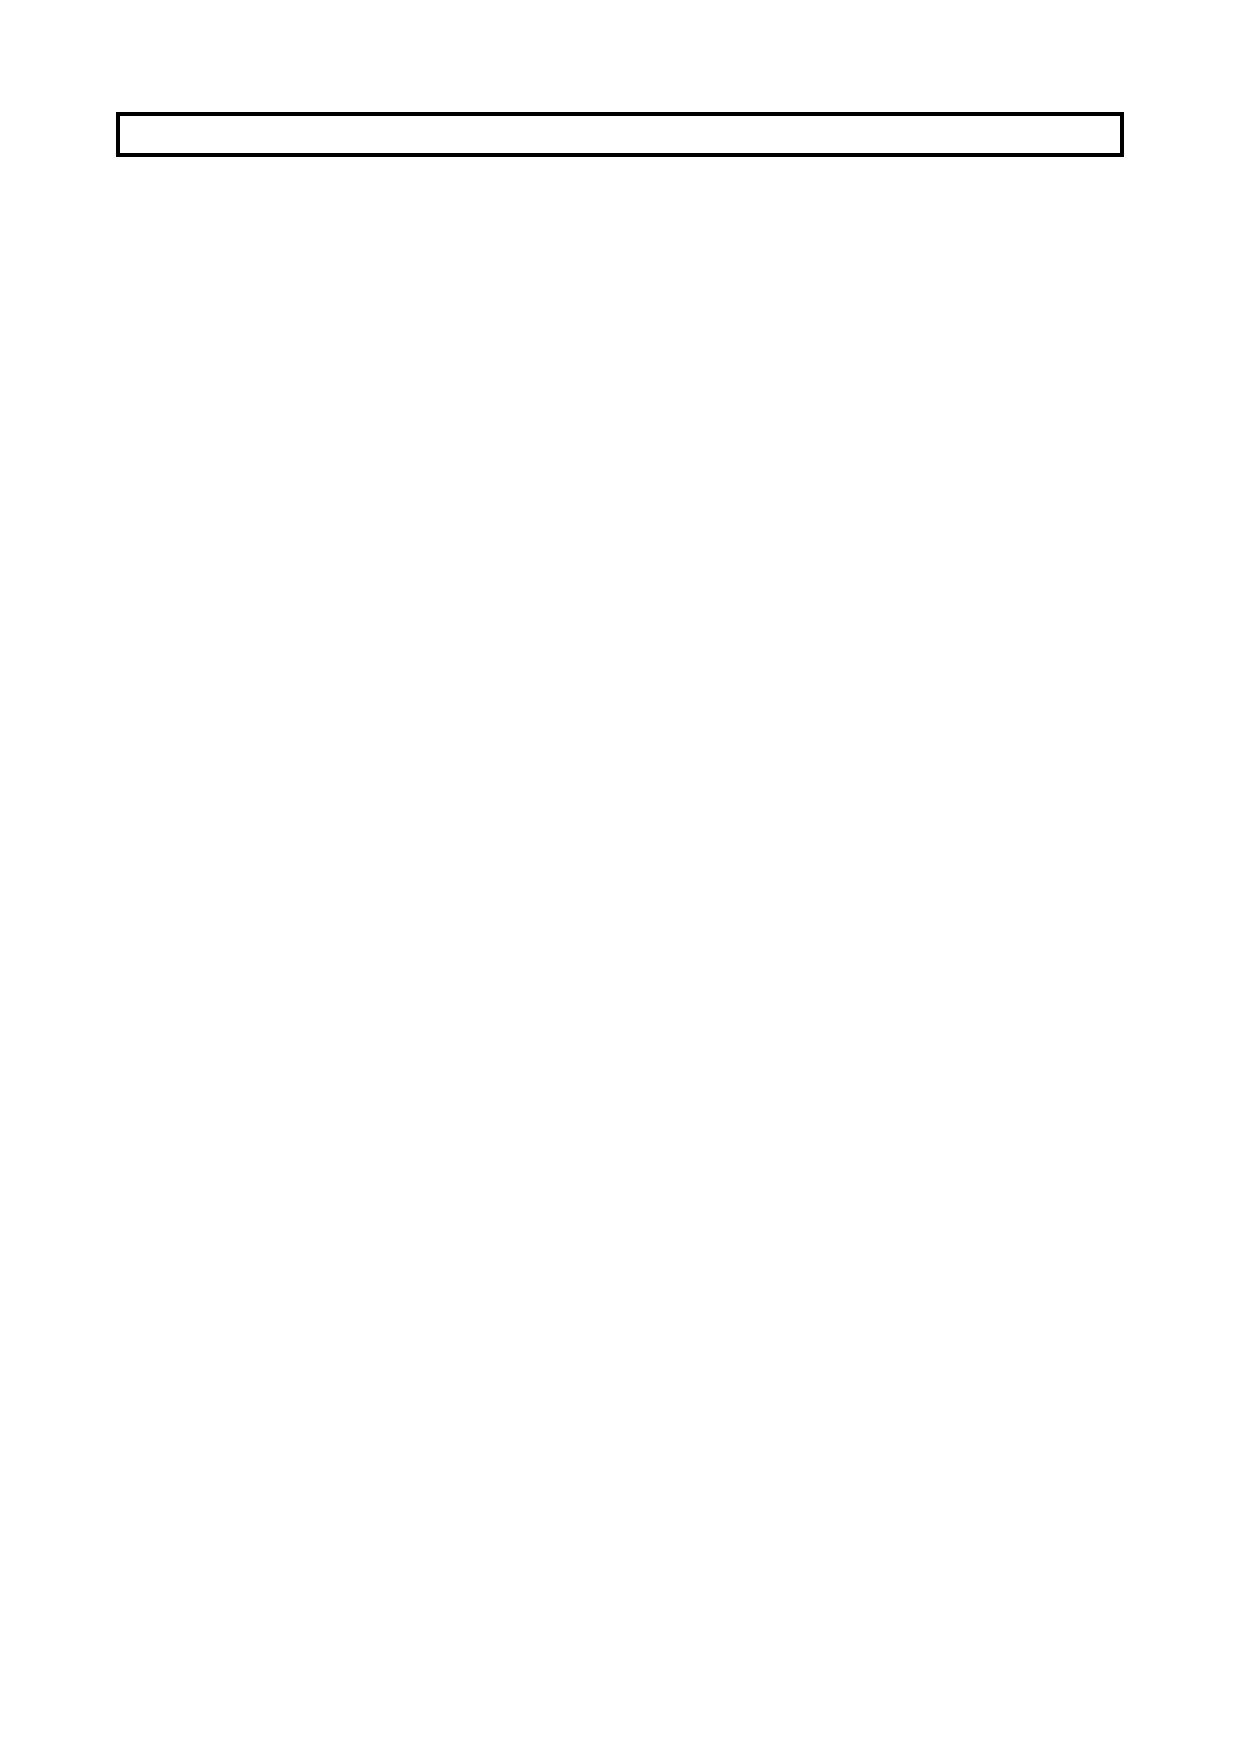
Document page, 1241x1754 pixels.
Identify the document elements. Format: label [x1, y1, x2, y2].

table_cell [120, 116, 1120, 152]
